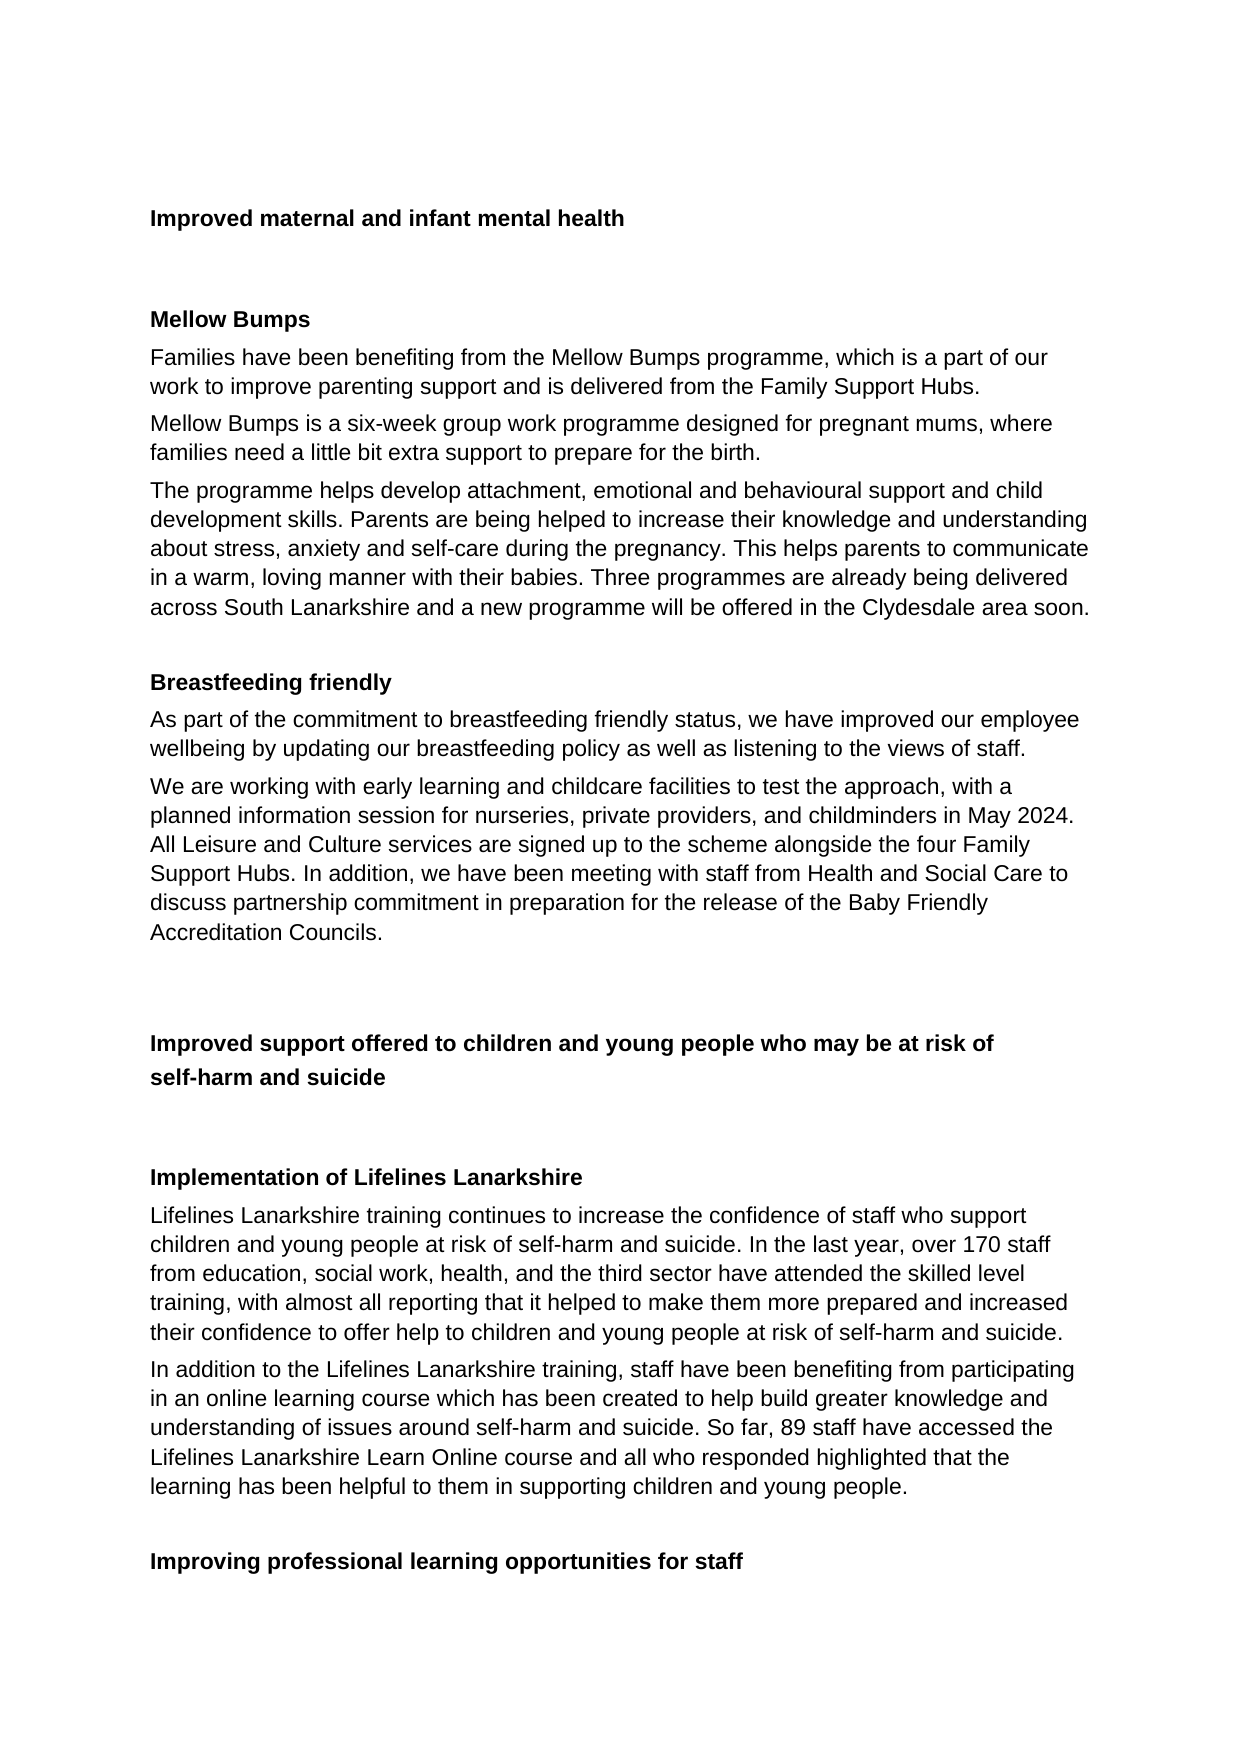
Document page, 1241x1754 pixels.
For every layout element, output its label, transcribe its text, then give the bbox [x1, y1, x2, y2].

text Families have been benefiting from the Mellow Bumps programme, which is a part of our work to improve parenting support and is delivered from the Family Support Hubs. [150, 342, 1090, 400]
text Mellow Bumps [150, 304, 1090, 333]
text Improved support offered to children and young people who may be at risk of self-harm and suicide [150, 1025, 1090, 1092]
text As part of the commitment to breastfeeding friendly status, we have improved our employee wellbeing by updating our breastfeeding policy as well as listening to the views of staff. [150, 704, 1090, 762]
text Breastfeeding friendly [150, 667, 1090, 696]
text We are working with early learning and childcare facilities to test the approach, with a planned information session for nurseries, private providers, and childminders in May 2024. All Leisure and Culture services are signed up to the scheme alongside the four Family Support Hubs. In addition, we have been meeting with staff from Health and Social Care to discuss partnership commitment in preparation for the release of the Baby Friendly Accreditation Councils. [150, 771, 1090, 946]
text Improved maternal and infant mental health [150, 200, 1090, 233]
text Mellow Bumps is a six-week group work programme designed for pregnant mums, where families need a little bit extra support to prepare for the birth. [150, 408, 1090, 467]
text In addition to the Lifelines Lanarkshire training, staff have been benefiting from participating in an online learning course which has been created to help build greater knowledge and understanding of issues around self-harm and suicide. So far, 89 staff have accessed the Lifelines Lanarkshire Learn Online course and all who responded highlighted that the learning has been helpful to them in supporting children and young people. [150, 1354, 1090, 1500]
text Lifelines Lanarkshire training continues to increase the confidence of staff who support children and young people at risk of self-harm and suicide. In the last year, over 170 staff from education, social work, health, and the third sector have attended the skilled level training, with almost all reporting that it helped to make them more prepared and increased their confidence to offer help to children and young people at risk of self-harm and suicide. [150, 1200, 1090, 1346]
text The programme helps develop attachment, emotional and behavioural support and child development skills. Parents are being helped to increase their knowledge and understanding about stress, anxiety and self-care during the pregnancy. This helps parents to communicate in a warm, loving manner with their babies. Three programmes are already being delivered across South Lanarkshire and a new programme will be offered in the Clydesdale area soon. [150, 475, 1090, 621]
text Improving professional learning opportunities for staff [150, 1546, 1090, 1575]
text Implementation of Lifelines Lanarkshire [150, 1162, 1090, 1192]
